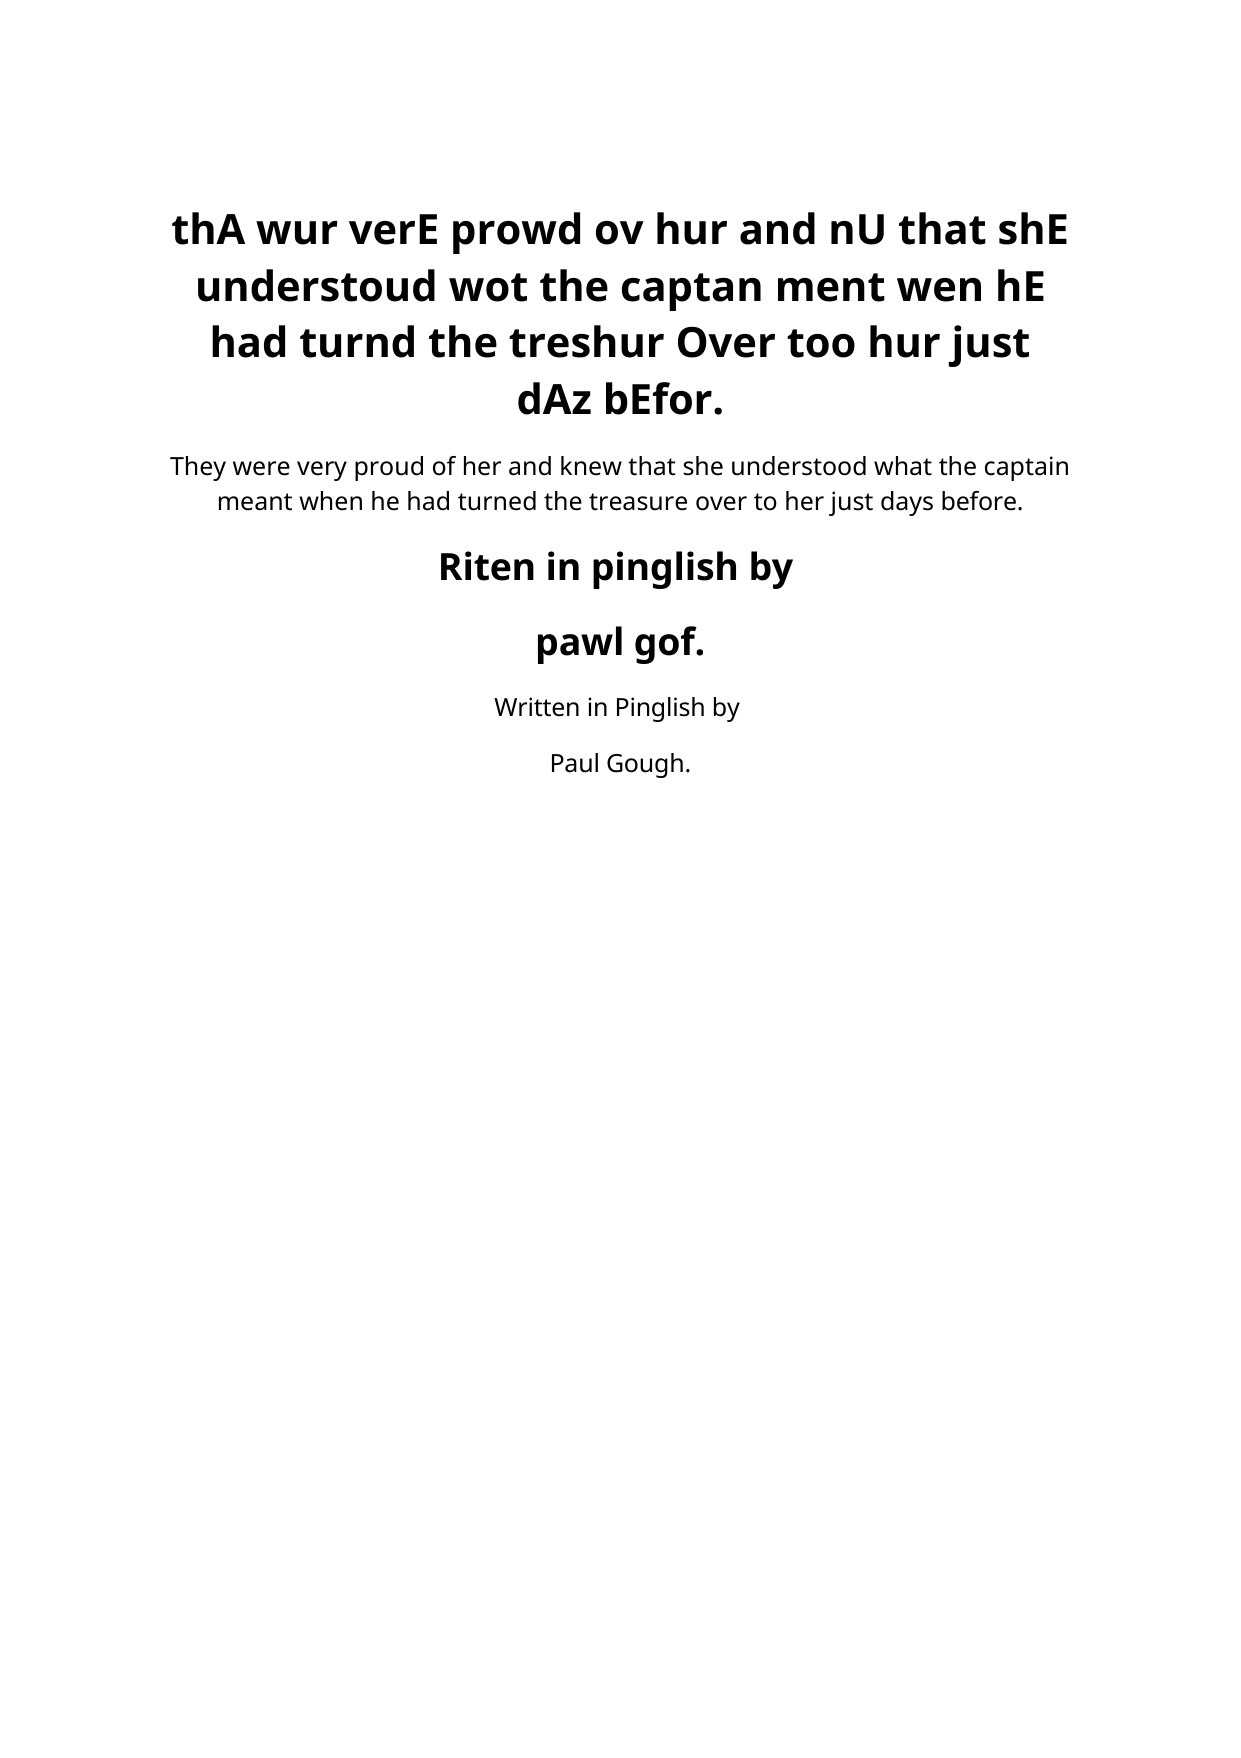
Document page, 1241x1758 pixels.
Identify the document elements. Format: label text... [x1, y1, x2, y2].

text Paul Gough. [153, 746, 1087, 780]
text They were very proud of her and knew that she understood what the captain meant when he had turned the treasure over to her just days before. [153, 448, 1087, 518]
text Written in Pinglish by [153, 689, 1087, 723]
text pawl gof. [153, 615, 1087, 666]
subtitle thA wur verE prowd ov hur and nU that shE understoud wot the captan ment wen hE had turnd the treshur Over too hur just dAz bEfor. [167, 199, 1073, 427]
text Riten in pinglish by [153, 540, 1087, 591]
